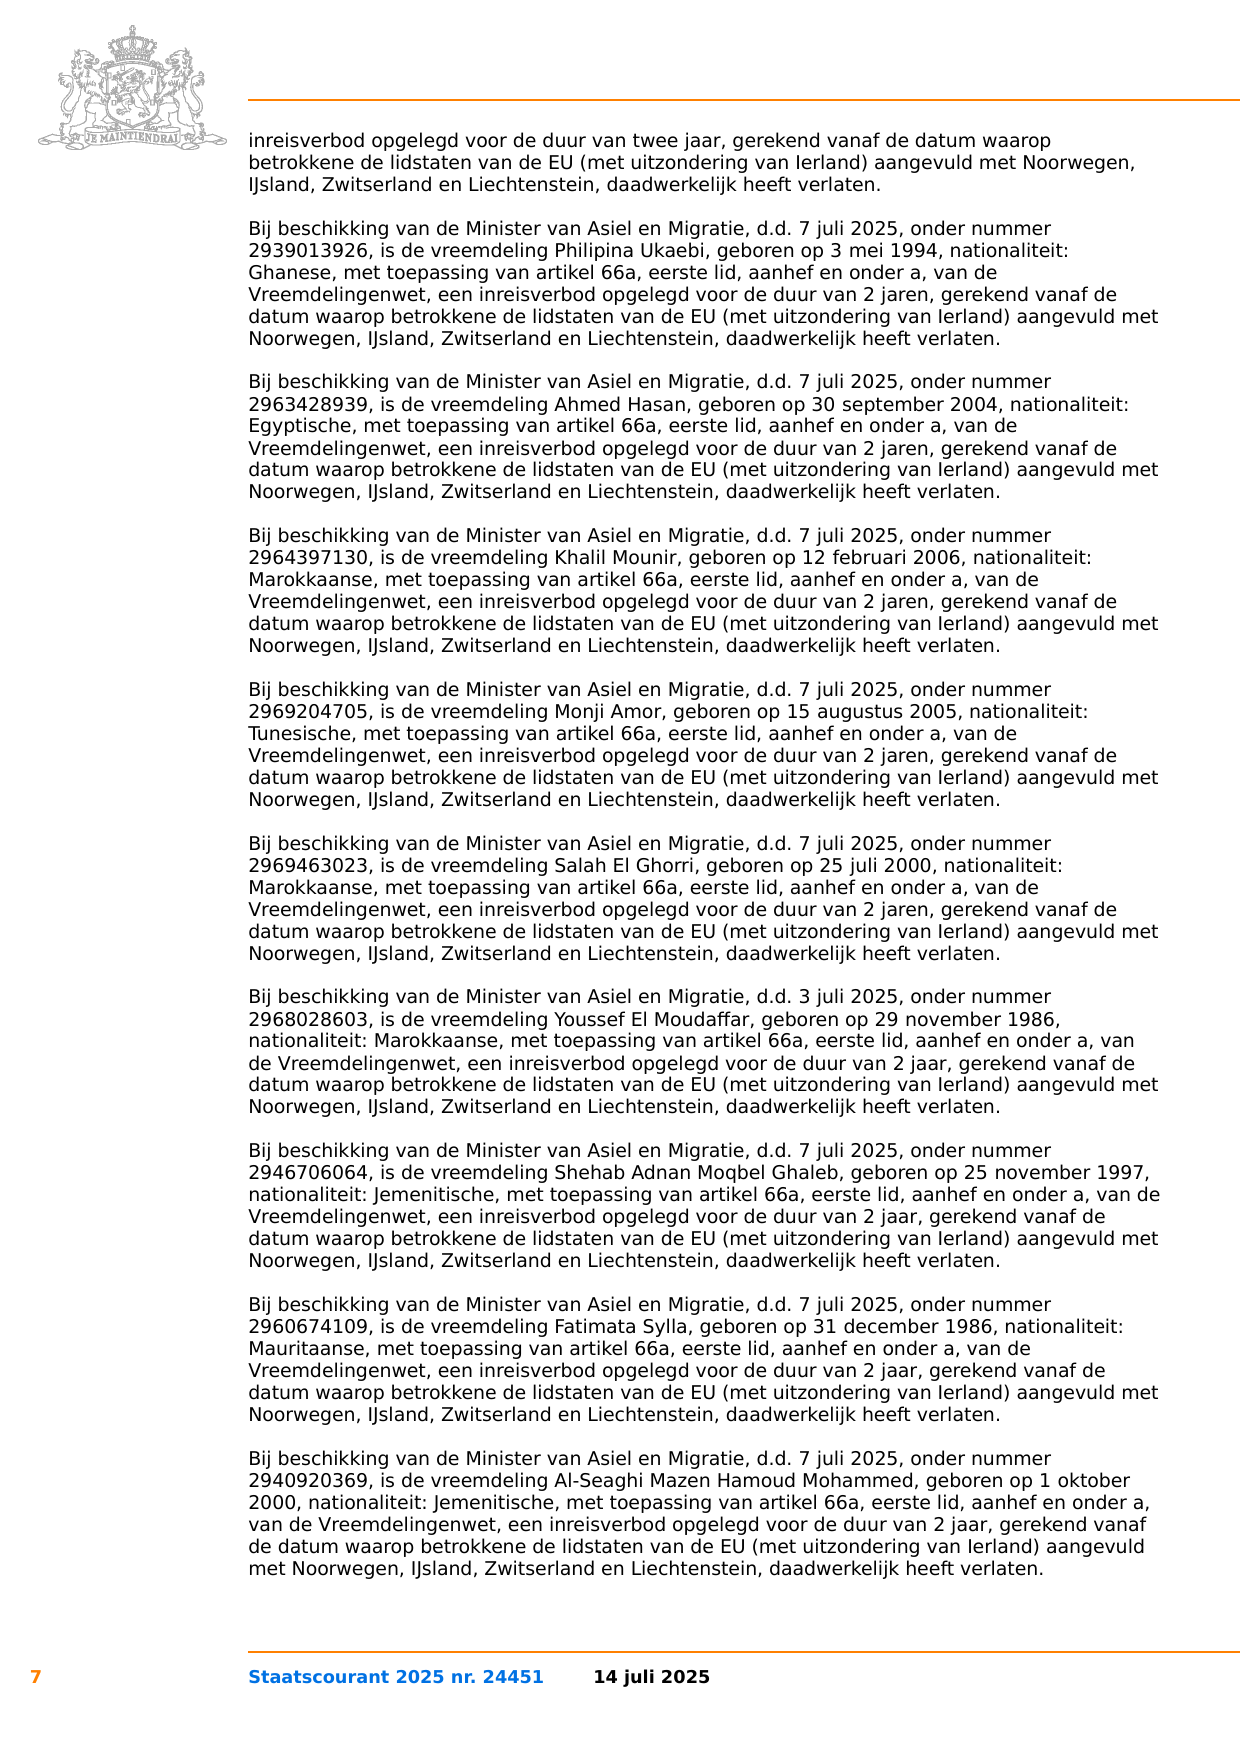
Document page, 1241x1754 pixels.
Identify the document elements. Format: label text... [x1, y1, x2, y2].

text Bij beschikking van de Minister van Asiel en Migratie, d.d. 7 juli 2025, onder nummer 2963428939, is de vreemdeling Ahmed Hasan, geboren op 30 september 2004, nationaliteit: Egyptische, met toepassing van artikel 66a, eerste lid, aanhef en onder a, van de Vreemdelingenwet, een inreisverbod opgelegd voor de duur van 2 jaren, gerekend vanaf de datum waarop betrokkene de lidstaten van de EU (met uitzondering van Ierland) aangevuld met Noorwegen, IJsland, Zwitserland en Liechtenstein, daadwerkelijk heeft verlaten. [248, 371, 1163, 503]
picture [38, 25, 227, 150]
text Bij beschikking van de Minister van Asiel en Migratie, d.d. 7 juli 2025, onder nummer 2969204705, is de vreemdeling Monji Amor, geboren op 15 augustus 2005, nationaliteit: Tunesische, met toepassing van artikel 66a, eerste lid, aanhef en onder a, van de Vreemdelingenwet, een inreisverbod opgelegd voor de duur van 2 jaren, gerekend vanaf de datum waarop betrokkene de lidstaten van de EU (met uitzondering van Ierland) aangevuld met Noorwegen, IJsland, Zwitserland en Liechtenstein, daadwerkelijk heeft verlaten. [248, 679, 1163, 811]
text Bij beschikking van de Minister van Asiel en Migratie, d.d. 3 juli 2025, onder nummer 2968028603, is de vreemdeling Youssef El Moudaffar, geboren op 29 november 1986, nationaliteit: Marokkaanse, met toepassing van artikel 66a, eerste lid, aanhef en onder a, van de Vreemdelingenwet, een inreisverbod opgelegd voor de duur van 2 jaar, gerekend vanaf de datum waarop betrokkene de lidstaten van de EU (met uitzondering van Ierland) aangevuld met Noorwegen, IJsland, Zwitserland en Liechtenstein, daadwerkelijk heeft verlaten. [248, 986, 1163, 1118]
text Bij beschikking van de Minister van Asiel en Migratie, d.d. 7 juli 2025, onder nummer 2969463023, is de vreemdeling Salah El Ghorri, geboren op 25 juli 2000, nationaliteit: Marokkaanse, met toepassing van artikel 66a, eerste lid, aanhef en onder a, van de Vreemdelingenwet, een inreisverbod opgelegd voor de duur van 2 jaren, gerekend vanaf de datum waarop betrokkene de lidstaten van de EU (met uitzondering van Ierland) aangevuld met Noorwegen, IJsland, Zwitserland en Liechtenstein, daadwerkelijk heeft verlaten. [248, 833, 1163, 964]
text Bij beschikking van de Minister van Asiel en Migratie, d.d. 7 juli 2025, onder nummer 2960674109, is de vreemdeling Fatimata Sylla, geboren op 31 december 1986, nationaliteit: Mauritaanse, met toepassing van artikel 66a, eerste lid, aanhef en onder a, van de Vreemdelingenwet, een inreisverbod opgelegd voor de duur van 2 jaar, gerekend vanaf de datum waarop betrokkene de lidstaten van de EU (met uitzondering van Ierland) aangevuld met Noorwegen, IJsland, Zwitserland en Liechtenstein, daadwerkelijk heeft verlaten. [248, 1294, 1163, 1426]
text Bij beschikking van de Minister van Asiel en Migratie, d.d. 7 juli 2025, onder nummer 2940920369, is de vreemdeling Al-Seaghi Mazen Hamoud Mohammed, geboren op 1 oktober 2000, nationaliteit: Jemenitische, met toepassing van artikel 66a, eerste lid, aanhef en onder a, van de Vreemdelingenwet, een inreisverbod opgelegd voor de duur van 2 jaar, gerekend vanaf de datum waarop betrokkene de lidstaten van de EU (met uitzondering van Ierland) aangevuld met Noorwegen, IJsland, Zwitserland en Liechtenstein, daadwerkelijk heeft verlaten. [248, 1448, 1163, 1579]
text Bij beschikking van de Minister van Asiel en Migratie, d.d. 7 juli 2025, onder nummer 2939013926, is de vreemdeling Philipina Ukaebi, geboren op 3 mei 1994, nationaliteit: Ghanese, met toepassing van artikel 66a, eerste lid, aanhef en onder a, van de Vreemdelingenwet, een inreisverbod opgelegd voor de duur van 2 jaren, gerekend vanaf de datum waarop betrokkene de lidstaten van de EU (met uitzondering van Ierland) aangevuld met Noorwegen, IJsland, Zwitserland en Liechtenstein, daadwerkelijk heeft verlaten. [248, 218, 1163, 349]
text Bij beschikking van de Minister van Asiel en Migratie, d.d. 7 juli 2025, onder nummer 2946706064, is de vreemdeling Shehab Adnan Moqbel Ghaleb, geboren op 25 november 1997, nationaliteit: Jemenitische, met toepassing van artikel 66a, eerste lid, aanhef en onder a, van de Vreemdelingenwet, een inreisverbod opgelegd voor de duur van 2 jaar, gerekend vanaf de datum waarop betrokkene de lidstaten van de EU (met uitzondering van Ierland) aangevuld met Noorwegen, IJsland, Zwitserland en Liechtenstein, daadwerkelijk heeft verlaten. [248, 1140, 1163, 1272]
text Bij beschikking van de Minister van Asiel en Migratie, d.d. 7 juli 2025, onder nummer 2964397130, is de vreemdeling Khalil Mounir, geboren op 12 februari 2006, nationaliteit: Marokkaanse, met toepassing van artikel 66a, eerste lid, aanhef en onder a, van de Vreemdelingenwet, een inreisverbod opgelegd voor de duur van 2 jaren, gerekend vanaf de datum waarop betrokkene de lidstaten van de EU (met uitzondering van Ierland) aangevuld met Noorwegen, IJsland, Zwitserland en Liechtenstein, daadwerkelijk heeft verlaten. [248, 525, 1163, 657]
text inreisverbod opgelegd voor de duur van twee jaar, gerekend vanaf de datum waarop betrokkene de lidstaten van de EU (met uitzondering van Ierland) aangevuld met Noorwegen, IJsland, Zwitserland en Liechtenstein, daadwerkelijk heeft verlaten. [248, 130, 1163, 196]
